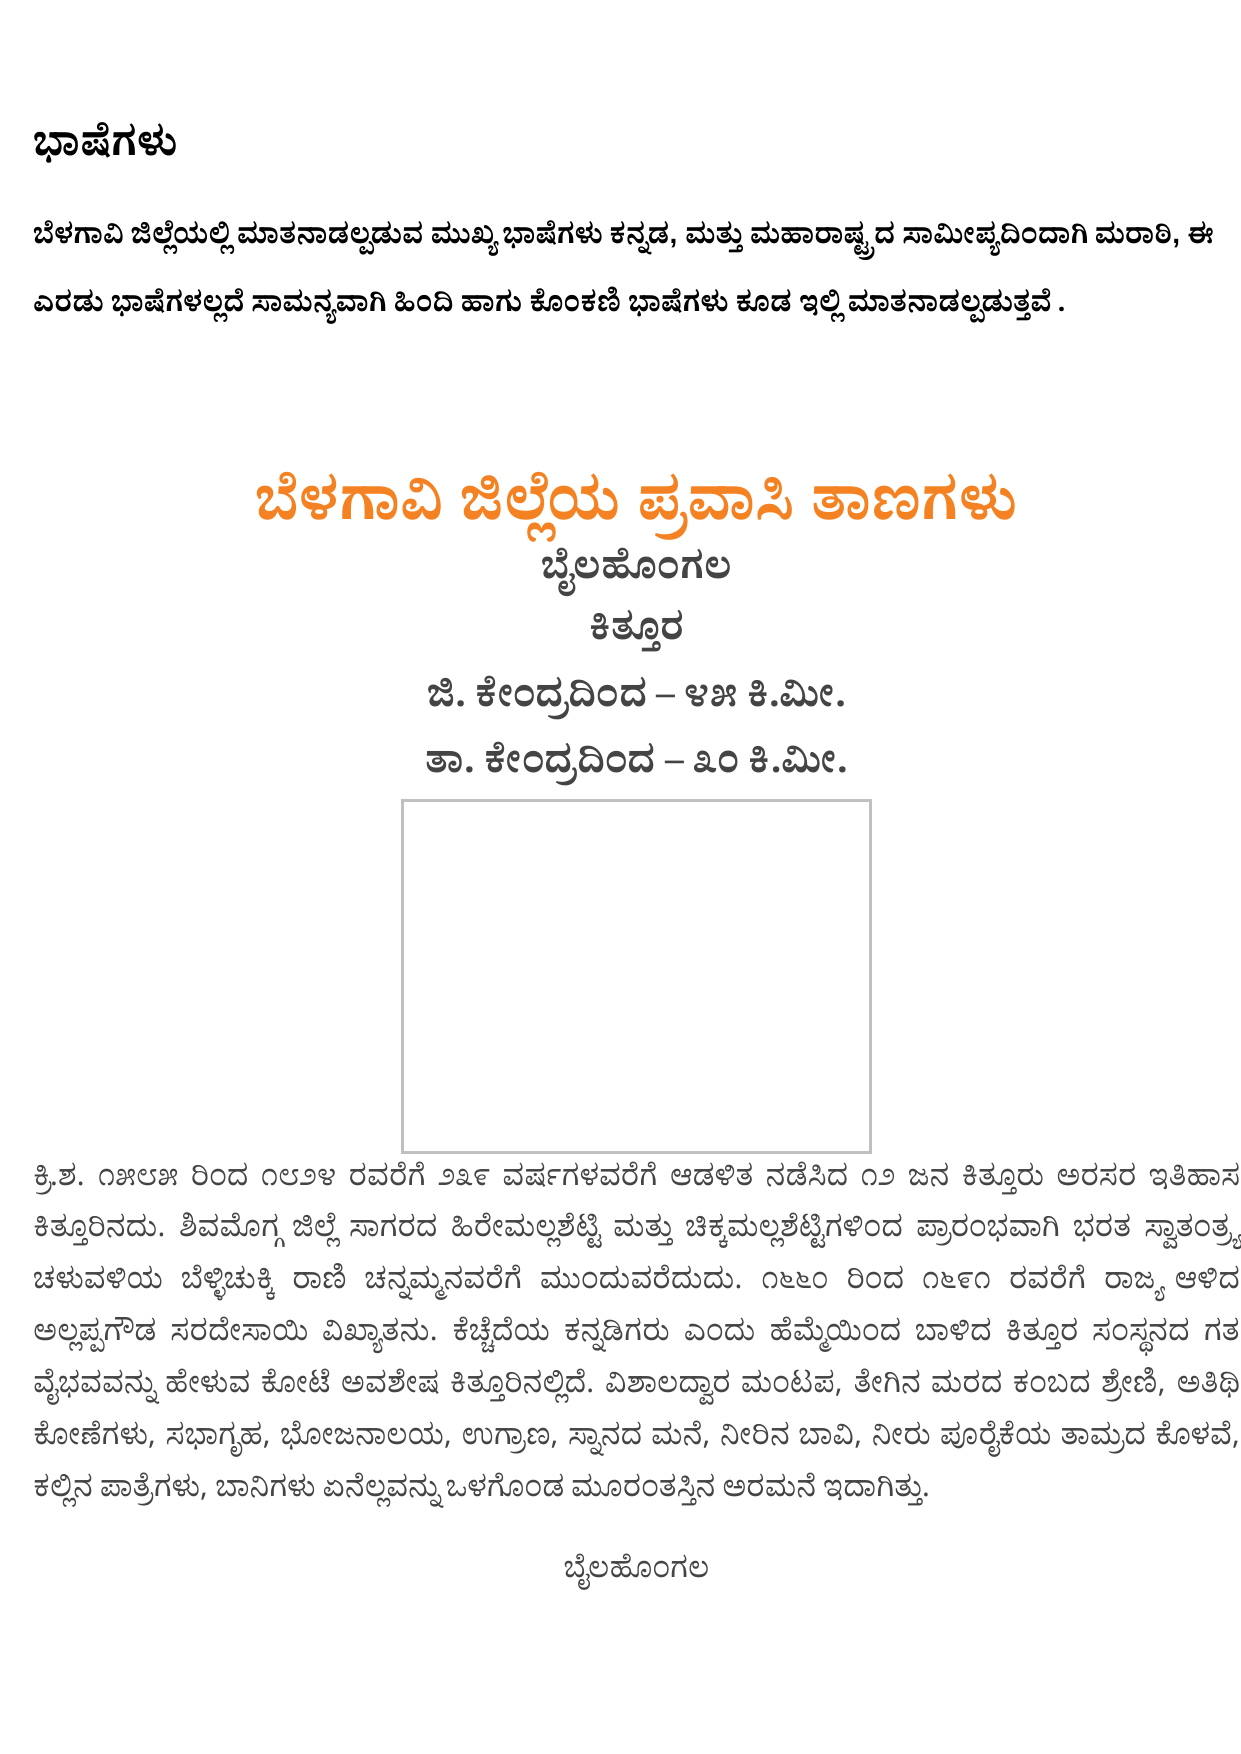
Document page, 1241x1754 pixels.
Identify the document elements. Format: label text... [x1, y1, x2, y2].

text ಜಿ. ಕೇಂದ್ರದಿಂದ – ೪೫ ಕಿ.ಮೀ. ತಾ. ಕೇಂದ್ರದಿಂದ – ೩೦ ಕಿ.ಮೀ. [33, 666, 1240, 799]
text ಬೈಲಹೊಂಗಲ [33, 1551, 1240, 1598]
text ಕಿತ್ತೂರ [33, 605, 1240, 666]
text ಬೈಲಹೊಂಗಲ [33, 544, 1240, 605]
subtitle ಬೆಳಗಾವಿ ಜಿಲ್ಲೆಯ ಪ್ರವಾಸಿ ತಾಣಗಳು [33, 465, 1240, 532]
text ಕ್ರಿ.ಶ. ೧೫೮೫ ರಿಂದ ೧೮೨೪ ರವರೆಗೆ ೨೩೯ ವರ್ಷಗಳವರೆಗೆ ಆಡಳಿತ ನಡೆಸಿದ ೧೨ ಜನ ಕಿತ್ತೂರು ಅರಸರ ಇತಿಹಾಸ ಕಿತ್ತೂರಿನದು. ಶಿವಮೊಗ್ಗ ಜಿಲ್ಲೆ ಸಾಗರದ ಹಿರೇಮಲ್ಲಶೆಟ್ಟಿ ಮತ್ತು ಚಿಕ್ಕಮಲ್ಲಶೆಟ್ಟಿಗಳಿಂದ ಪ್ರಾರಂಭವಾಗಿ ಭರತ ಸ್ವಾತಂತ್ರ‍್ಯ ಚಳುವಳಿಯ ಬೆಳ್ಳಿಚುಕ್ಕಿ ರಾಣಿ ಚನ್ನಮ್ಮನವರೆಗೆ ಮುಂದುವರೆದುದು. ೧೬೬೦ ರಿಂದ ೧೬೯೧ ರವರೆಗೆ ರಾಜ್ಯ ಆಳಿದ ಅಲ್ಲಪ್ಪಗೌಡ ಸರದೇಸಾಯಿ ವಿಖ್ಯಾತನು. ಕೆಚ್ಚೆದೆಯ ಕನ್ನಡಿಗರು ಎಂದು ಹೆಮ್ಮೆಯಿಂದ ಬಾಳಿದ ಕಿತ್ತೂರ ಸಂಸ್ಥನದ ಗತ ವೈಭವವನ್ನು ಹೇಳುವ ಕೋಟೆ ಅವಶೇಷ ಕಿತ್ತೂರಿನಲ್ಲಿದೆ. ವಿಶಾಲದ್ವಾರ ಮಂಟಪ, ತೇಗಿನ ಮರದ ಕಂಬದ ಶ್ರೇಣಿ, ಅತಿಥಿ ಕೋಣೆಗಳು, ಸಭಾಗೃಹ, ಭೋಜನಾಲಯ, ಉಗ್ರಾಣ, ಸ್ನಾನದ ಮನೆ, ನೀರಿನ ಬಾವಿ, ನೀರು ಪೂರೈಕೆಯ ತಾಮ್ರದ ಕೊಳವೆ, ಕಲ್ಲಿನ ಪಾತ್ರೆಗಳು, ಬಾನಿಗಳು ಏನೆಲ್ಲವನ್ನು ಒಳಗೊಂಡ ಮೂರಂತಸ್ತಿನ ಅರಮನೆ ಇದಾಗಿತ್ತು. [33, 1154, 1240, 1517]
text ಬೆಳಗಾವಿ ಜಿಲ್ಲೆಯಲ್ಲಿ ಮಾತನಾಡಲ್ಪಡುವ ಮುಖ್ಯ ಭಾಷೆಗಳು ಕನ್ನಡ, ಮತ್ತು ಮಹಾರಾಷ್ಟ್ರದ ಸಾಮೀಪ್ಯದಿಂದಾಗಿ ಮರಾಠಿ, ಈ ಎರಡು ಭಾಷೆಗಳಲ್ಲದೆ ಸಾಮನ್ಯವಾಗಿ ಹಿ೦ದಿ ಹಾಗು ಕೊ೦ಕಣಿ ಭಾಷೆಗಳು ಕೂಡ ಇಲ್ಲಿ ಮಾತನಾಡಲ್ಪಡುತ್ತವೆ . [33, 217, 1240, 331]
subtitle ಭಾಷೆಗಳು [33, 118, 1240, 184]
